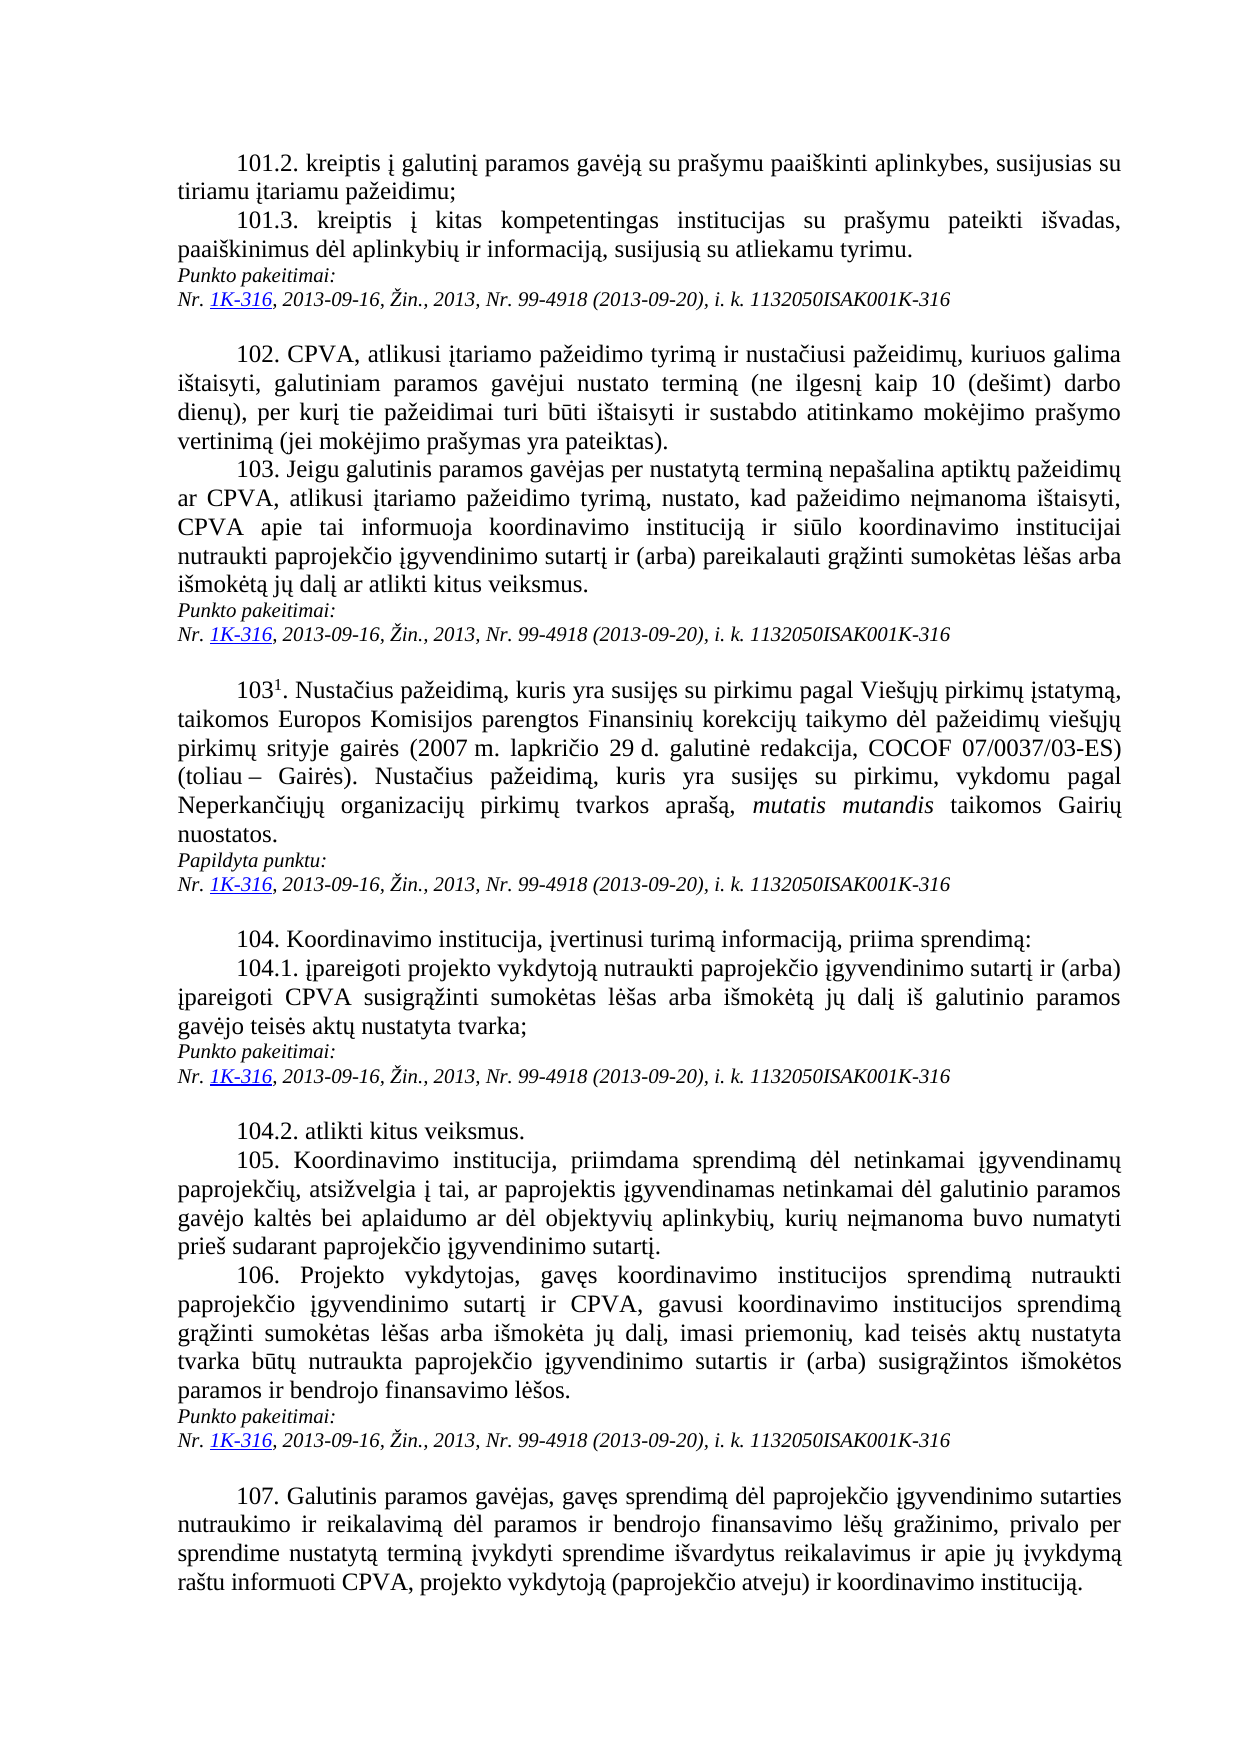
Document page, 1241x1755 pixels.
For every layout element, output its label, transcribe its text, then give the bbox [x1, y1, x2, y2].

text Nr. 1K-316, 2013-09-16, Žin., 2013, Nr. 99-4918 (2013-09-20), i. k. 1132050ISAK001K-316 [177, 1428, 1122, 1452]
text 1031. Nustačius pažeidimą, kuris yra susijęs su pirkimu pagal Viešųjų pirkimų įstatymą, taikomos Europos Komisijos parengtos Finansinių korekcijų taikymo dėl pažeidimų viešųjų pirkimų srityje gairės (2007 m. lapkričio 29 d. galutinė redakcija, COCOF 07/0037/03-ES) (toliau – Gairės). Nustačius pažeidimą, kuris yra susijęs su pirkimu, vykdomu pagal Neperkančiųjų organizacijų pirkimų tvarkos aprašą, mutatis mutandis taikomos Gairių nuostatos. [177, 675, 1122, 848]
text Nr. 1K-316, 2013-09-16, Žin., 2013, Nr. 99-4918 (2013-09-20), i. k. 1132050ISAK001K-316 [177, 622, 1122, 646]
text Punkto pakeitimai: [177, 1404, 1122, 1428]
text 107. Galutinis paramos gavėjas, gavęs sprendimą dėl paprojekčio įgyvendinimo sutarties nutraukimo ir reikalavimą dėl paramos ir bendrojo finansavimo lėšų gražinimo, privalo per sprendime nustatytą terminą įvykdyti sprendime išvardytus reikalavimus ir apie jų įvykdymą raštu informuoti CPVA, projekto vykdytoją (paprojekčio atveju) ir koordinavimo instituciją. [177, 1481, 1122, 1596]
text 104.1. įpareigoti projekto vykdytoją nutraukti paprojekčio įgyvendinimo sutartį ir (arba) įpareigoti CPVA susigrąžinti sumokėtas lėšas arba išmokėtą jų dalį iš galutinio paramos gavėjo teisės aktų nustatyta tvarka; [177, 953, 1122, 1039]
text Nr. 1K-316, 2013-09-16, Žin., 2013, Nr. 99-4918 (2013-09-20), i. k. 1132050ISAK001K-316 [177, 287, 1122, 311]
text 103. Jeigu galutinis paramos gavėjas per nustatytą terminą nepašalina aptiktų pažeidimų ar CPVA, atlikusi įtariamo pažeidimo tyrimą, nustato, kad pažeidimo neįmanoma ištaisyti, CPVA apie tai informuoja koordinavimo instituciją ir siūlo koordinavimo institucijai nutraukti paprojekčio įgyvendinimo sutartį ir (arba) pareikalauti grąžinti sumokėtas lėšas arba išmokėtą jų dalį ar atlikti kitus veiksmus. [177, 454, 1122, 598]
text 104.2. atlikti kitus veiksmus. [177, 1116, 1122, 1145]
text Nr. 1K-316, 2013-09-16, Žin., 2013, Nr. 99-4918 (2013-09-20), i. k. 1132050ISAK001K-316 [177, 1063, 1122, 1088]
text 105. Koordinavimo institucija, priimdama sprendimą dėl netinkamai įgyvendinamų paprojekčių, atsižvelgia į tai, ar paprojektis įgyvendinamas netinkamai dėl galutinio paramos gavėjo kaltės bei aplaidumo ar dėl objektyvių aplinkybių, kurių neįmanoma buvo numatyti prieš sudarant paprojekčio įgyvendinimo sutartį. [177, 1145, 1122, 1260]
text 104. Koordinavimo institucija, įvertinusi turimą informaciją, priima sprendimą: [177, 924, 1122, 953]
text 101.2. kreiptis į galutinį paramos gavėją su prašymu paaiškinti aplinkybes, susijusias su tiriamu įtariamu pažeidimu; [177, 148, 1122, 205]
text Punkto pakeitimai: [177, 1039, 1122, 1063]
text Papildyta punktu: [177, 848, 1122, 872]
text Punkto pakeitimai: [177, 263, 1122, 287]
text Punkto pakeitimai: [177, 598, 1122, 622]
text 102. CPVA, atlikusi įtariamo pažeidimo tyrimą ir nustačiusi pažeidimų, kuriuos galima ištaisyti, galutiniam paramos gavėjui nustato terminą (ne ilgesnį kaip 10 (dešimt) darbo dienų), per kurį tie pažeidimai turi būti ištaisyti ir sustabdo atitinkamo mokėjimo prašymo vertinimą (jei mokėjimo prašymas yra pateiktas). [177, 339, 1122, 454]
text 106. Projekto vykdytojas, gavęs koordinavimo institucijos sprendimą nutraukti paprojekčio įgyvendinimo sutartį ir CPVA, gavusi koordinavimo institucijos sprendimą grąžinti sumokėtas lėšas arba išmokėta jų dalį, imasi priemonių, kad teisės aktų nustatyta tvarka būtų nutraukta paprojekčio įgyvendinimo sutartis ir (arba) susigrąžintos išmokėtos paramos ir bendrojo finansavimo lėšos. [177, 1260, 1122, 1404]
text Nr. 1K-316, 2013-09-16, Žin., 2013, Nr. 99-4918 (2013-09-20), i. k. 1132050ISAK001K-316 [177, 872, 1122, 896]
text 101.3. kreiptis į kitas kompetentingas institucijas su prašymu pateikti išvadas, paaiškinimus dėl aplinkybių ir informaciją, susijusią su atliekamu tyrimu. [177, 205, 1122, 263]
